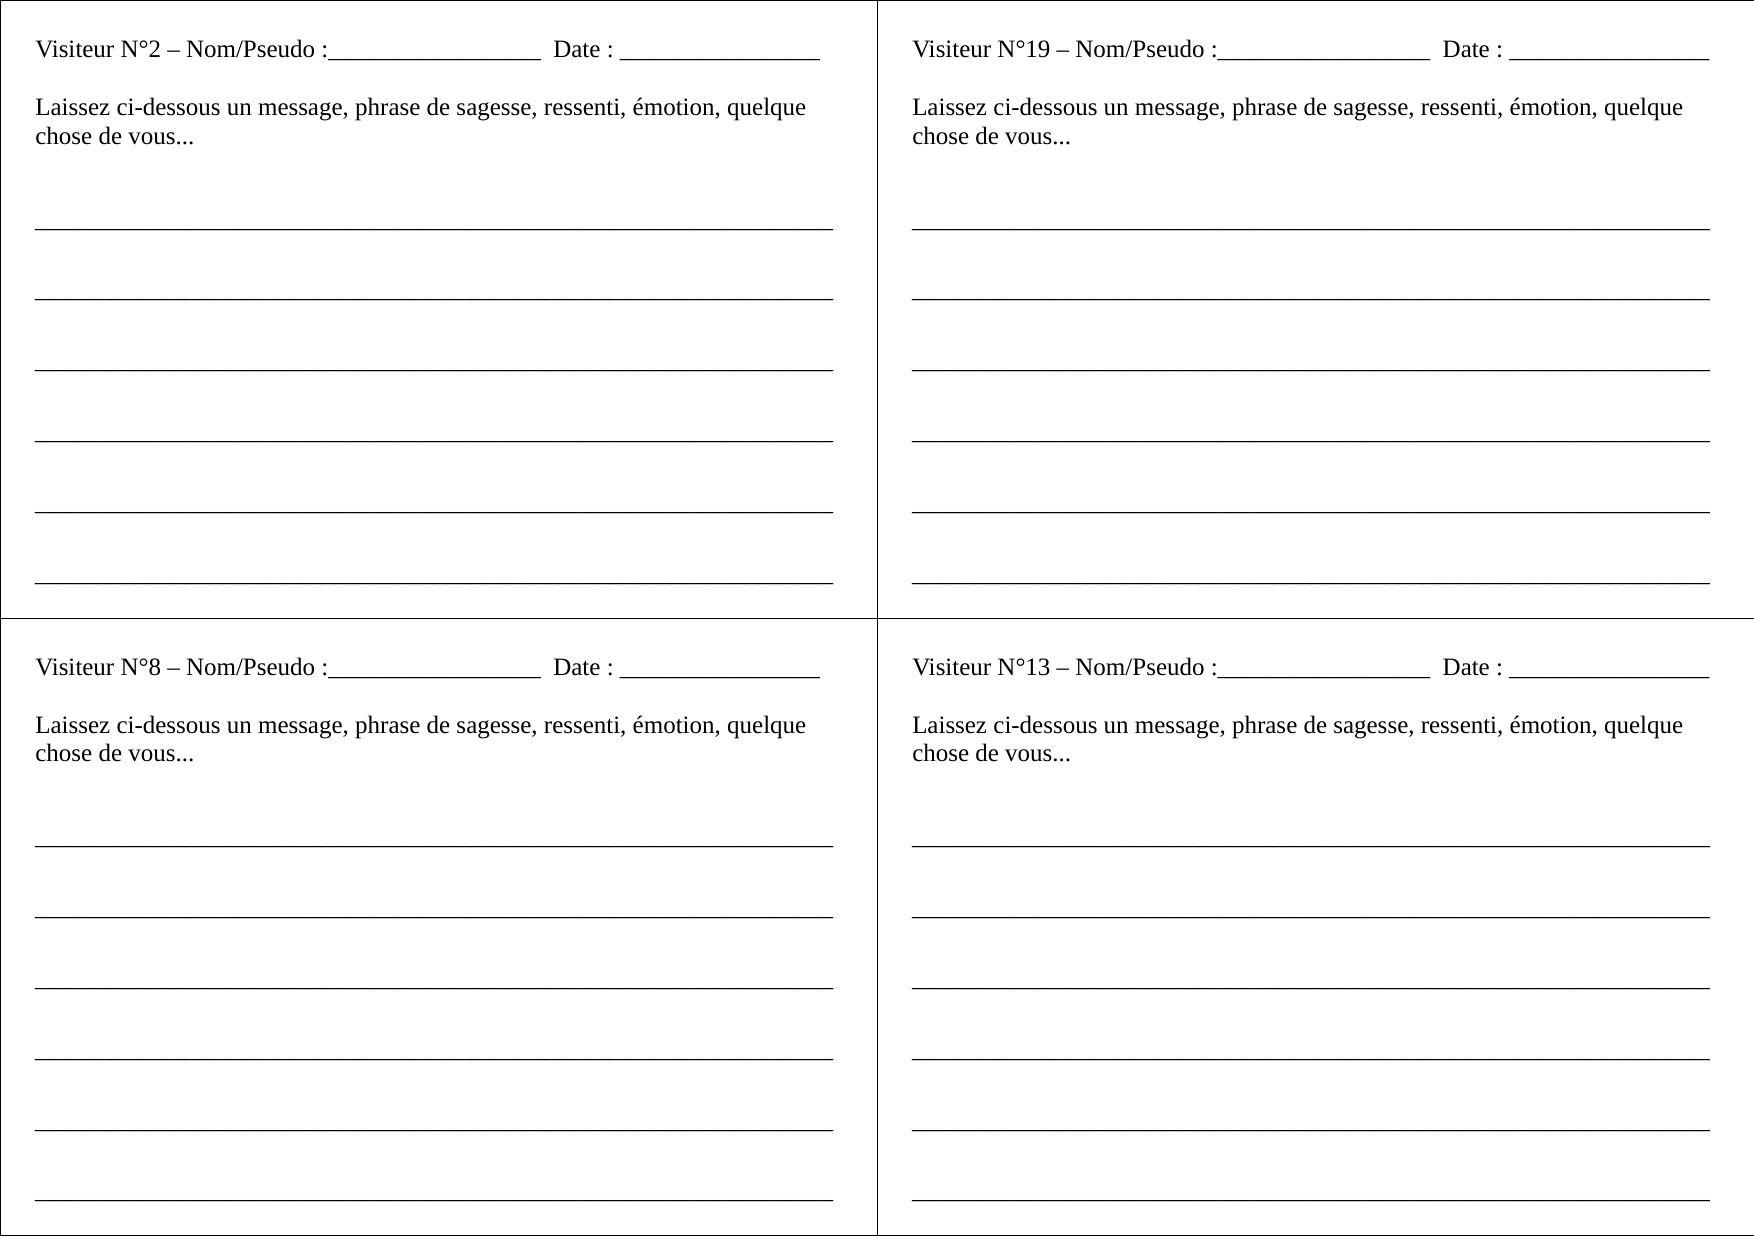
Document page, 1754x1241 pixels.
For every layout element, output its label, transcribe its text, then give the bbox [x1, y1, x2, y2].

table_header Visiteur N°19 – Nom/Pseudo :_________________ Date : ________________ Laissez ci-dessous un message, phrase de sagesse, ressenti, émotion, quelque chose de vous... [878, 1, 1754, 618]
table_cell Visiteur N°8 – Nom/Pseudo :_________________ Date : ________________ Laissez ci-dessous un message, phrase de sagesse, ressenti, émotion, quelque chose de vous... [1, 619, 877, 1235]
table_header Visiteur N°2 – Nom/Pseudo :_________________ Date : ________________ Laissez ci-dessous un message, phrase de sagesse, ressenti, émotion, quelque chose de vous... [1, 1, 877, 618]
table_cell Visiteur N°13 – Nom/Pseudo :_________________ Date : ________________ Laissez ci-dessous un message, phrase de sagesse, ressenti, émotion, quelque chose de vous... [878, 619, 1754, 1235]
